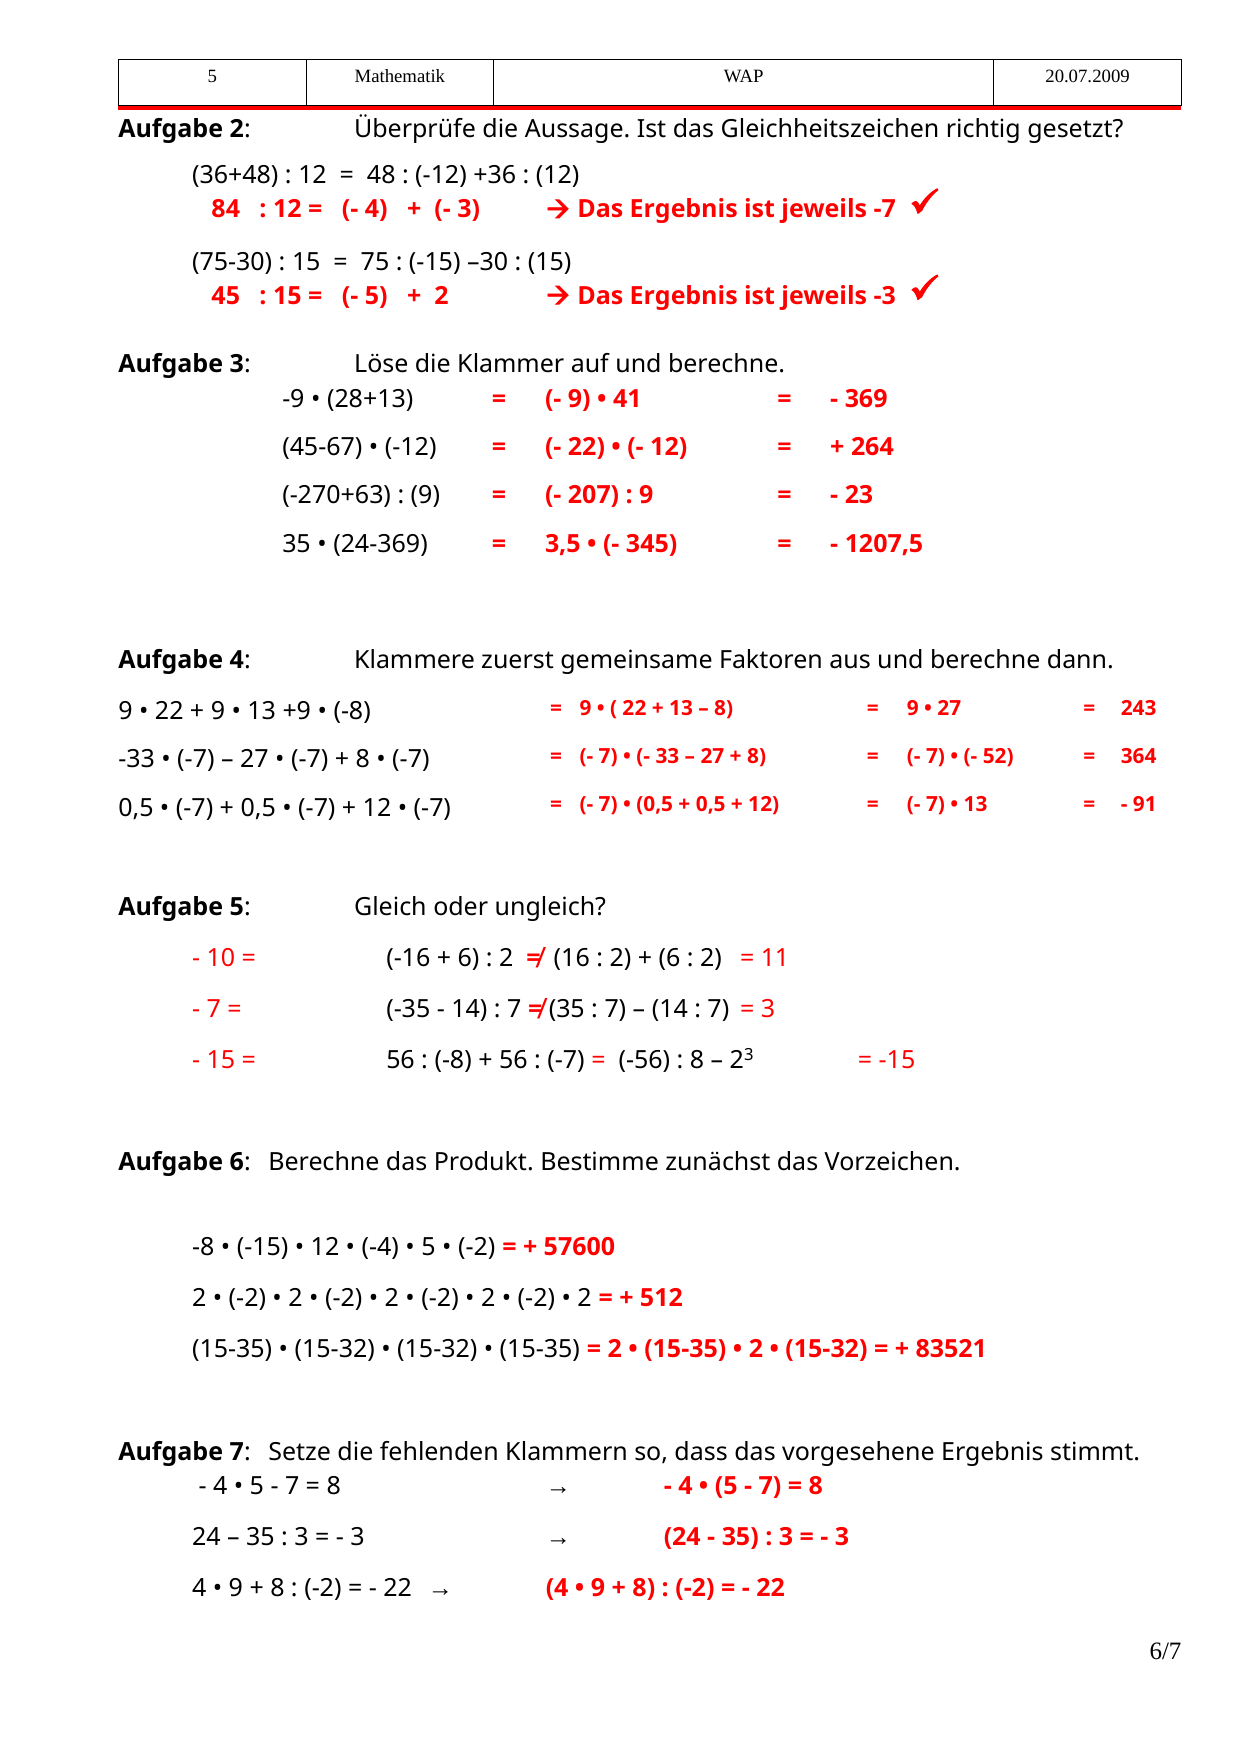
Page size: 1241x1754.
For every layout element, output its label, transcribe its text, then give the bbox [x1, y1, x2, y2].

text 45 : 15 = (- 5) + 2  Das Ergebnis ist jeweils -3  [192, 277, 1181, 312]
table_cell (- 207) : 9 [534, 477, 766, 525]
table_cell - 1207,5 [819, 525, 1028, 573]
table_header 9 • 22 + 9 • 13 +9 • (-8) [107, 693, 539, 741]
table_cell = [766, 429, 819, 477]
text Aufgabe 3: Löse die Klammer auf und berechne. [118, 346, 1181, 380]
table_cell -33 • (-7) – 27 • (-7) + 8 • (-7) [107, 741, 539, 789]
table_header 243 [1109, 693, 1184, 741]
text -8 • (-15) • 12 • (-4) • 5 • (-2) = + 57600 [192, 1229, 1181, 1263]
text (75-30) : 15 = 75 : (-15) –30 : (15) [192, 243, 1181, 277]
text Aufgabe 5: Gleich oder ungleich? [118, 889, 1181, 923]
table_cell (- 7) • (- 33 – 27 + 8) [568, 741, 855, 789]
text - 10 = (-16 + 6) : 2 ≠ (16 : 2) + (6 : 2) = 11 [192, 940, 1181, 974]
table_cell (-270+63) : (9) [271, 477, 480, 525]
table_header = [480, 380, 533, 428]
table_header = [1072, 693, 1109, 741]
table_cell 3,5 • (- 345) [534, 525, 766, 573]
text Aufgabe 4: Klammere zuerst gemeinsame Faktoren aus und berechne dann. [118, 642, 1181, 676]
table_cell + 264 [819, 429, 1028, 477]
table_header = [766, 380, 819, 428]
table_cell = [1072, 789, 1109, 838]
table_cell = [539, 741, 568, 789]
text - 15 = 56 : (-8) + 56 : (-7) = (-56) : 8 – 23 = -15 [192, 1042, 1181, 1076]
table_cell (- 7) • (0,5 + 0,5 + 12) [568, 789, 855, 838]
text (15-35) • (15-32) • (15-32) • (15-35) = 2 • (15-35) • 2 • (15-32) = + 83521 [192, 1331, 1181, 1365]
table_cell (- 7) • 13 [895, 789, 1072, 838]
text 84 : 12 = (- 4) + (- 3)  Das Ergebnis ist jeweils -7  [192, 191, 1181, 226]
text - 4 • 5 - 7 = 8 → - 4 • (5 - 7) = 8 [192, 1467, 1181, 1501]
table_cell = [766, 525, 819, 573]
text - 7 = (-35 - 14) : 7 ≠ (35 : 7) – (14 : 7) = 3 [192, 991, 1181, 1025]
table_cell 35 • (24-369) [271, 525, 480, 573]
table_cell = [1072, 741, 1109, 789]
table_cell = [766, 477, 819, 525]
table_header 9 • ( 22 + 13 – 8) [568, 693, 855, 741]
table_header - 369 [819, 380, 1028, 428]
table_cell = [480, 429, 533, 477]
text 24 – 35 : 3 = - 3 → (24 - 35) : 3 = - 3 [192, 1518, 1181, 1552]
text Aufgabe 2: Überprüfe die Aussage. Ist das Gleichheitszeichen richtig gesetzt? [118, 110, 1181, 144]
table_cell = [855, 789, 895, 838]
table_header -9 • (28+13) [271, 380, 480, 428]
table_cell = [480, 525, 533, 573]
table_cell 364 [1109, 741, 1184, 789]
table_header 9 • 27 [895, 693, 1072, 741]
table_cell - 23 [819, 477, 1028, 525]
table_cell 0,5 • (-7) + 0,5 • (-7) + 12 • (-7) [107, 789, 539, 838]
table_cell (- 7) • (- 52) [895, 741, 1072, 789]
table_header = [855, 693, 895, 741]
table_header = [539, 693, 568, 741]
text 2 • (-2) • 2 • (-2) • 2 • (-2) • 2 • (-2) • 2 = + 512 [192, 1280, 1181, 1314]
table_cell (45-67) • (-12) [271, 429, 480, 477]
table_cell - 91 [1109, 789, 1184, 838]
table_cell = [539, 789, 568, 838]
table_cell = [855, 741, 895, 789]
table_cell = [480, 477, 533, 525]
text 4 • 9 + 8 : (-2) = - 22 → (4 • 9 + 8) : (-2) = - 22 [192, 1569, 1181, 1603]
table_header (- 9) • 41 [534, 380, 766, 428]
text Aufgabe 7: Setze die fehlenden Klammern so, dass das vorgesehene Ergebnis stimmt. [118, 1433, 1181, 1467]
text (36+48) : 12 = 48 : (-12) +36 : (12) [192, 157, 1181, 191]
text Aufgabe 6: Berechne das Produkt. Bestimme zunächst das Vorzeichen. [118, 1144, 1181, 1178]
table_cell (- 22) • (- 12) [534, 429, 766, 477]
